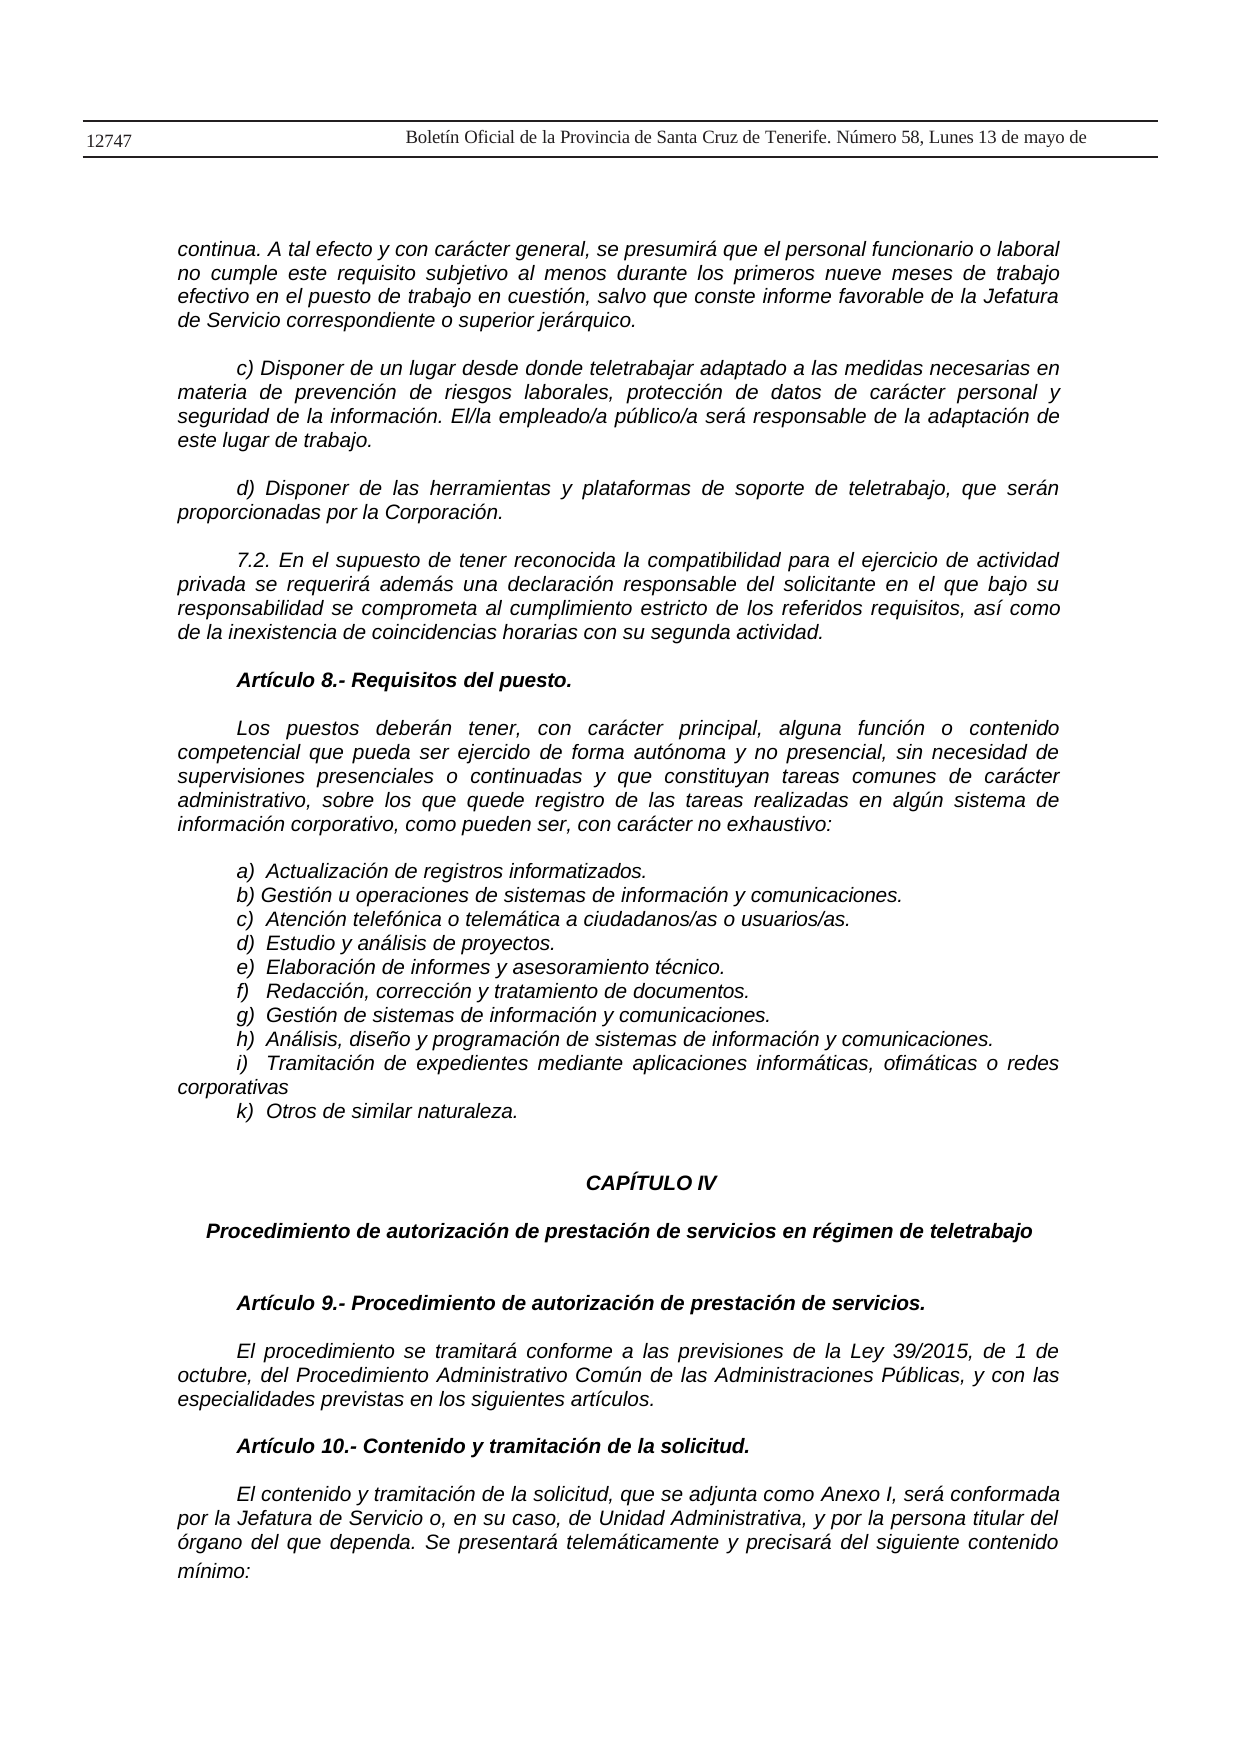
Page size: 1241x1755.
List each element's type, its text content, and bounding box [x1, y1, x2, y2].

text Los puestos deberán tener, con carácter principal, alguna función o contenido competencial que pueda ser ejercido de forma autónoma y no presencial, sin necesidad de supervisiones presenciales o continuadas y que constituyan tareas comunes de carácter administrativo, sobre los que quede registro de las tareas realizadas en algún sistema de información corporativo, como pueden ser, con carácter no exhaustivo: [177, 716, 1063, 835]
text k) Otros de similar naturaleza. [236, 1099, 1134, 1123]
list Actualización de registros informatizados. [236, 859, 1134, 883]
subtitle Artículo 8.- Requisitos del puesto. [236, 668, 1134, 692]
subtitle Artículo 10.- Contenido y tramitación de la solicitud. [236, 1434, 1134, 1458]
list Disponer de un lugar desde donde teletrabajar adaptado a las medidas necesarias en materia de prevención de riesgos laborales, protección de datos de carácter personal y seguridad de la información. El/la empleado/a público/a será responsable de la adaptación de este lugar de trabajo. [177, 356, 1063, 452]
text El procedimiento se tramitará conforme a las previsiones de la Ley 39/2015, de 1 de octubre, del Procedimiento Administrativo Común de las Administraciones Públicas, y con las especialidades previstas en los siguientes artículos. [177, 1338, 1062, 1410]
text Artículo 9.- Procedimiento de autorización de prestación de servicios. [236, 1291, 1134, 1314]
list Estudio y análisis de proyectos. [236, 931, 1134, 955]
text continua. A tal efecto y con carácter general, se presumirá que el personal funcionario o laboral no cumple este requisito subjetivo al menos durante los primeros nueve meses de trabajo efectivo en el puesto de trabajo en cuestión, salvo que conste informe favorable de la Jefatura de Servicio correspondiente o superior jerárquico. [177, 236, 1063, 332]
list En el supuesto de tener reconocida la compatibilidad para el ejercicio de actividad privada se requerirá además una declaración responsable del solicitante en el que bajo su responsabilidad se comprometa al cumplimiento estricto de los referidos requisitos, así como de la inexistencia de coincidencias horarias con su segunda actividad. [177, 548, 1062, 644]
list Redacción, corrección y tratamiento de documentos. [236, 979, 1134, 1003]
text mínimo: [177, 1559, 1134, 1583]
list Disponer de las herramientas y plataformas de soporte de teletrabajo, que serán proporcionadas por la Corporación. [177, 476, 1062, 524]
list Análisis, diseño y programación de sistemas de información y comunicaciones. [236, 1027, 1134, 1051]
text El contenido y tramitación de la solicitud, que se adjunta como Anexo I, será conformada por la Jefatura de Servicio o, en su caso, de Unidad Administrativa, y por la persona titular del órgano del que dependa. Se presentará telemáticamente y precisará del siguiente contenido [177, 1482, 1062, 1554]
list Gestión de sistemas de información y comunicaciones. [236, 1003, 1134, 1027]
list Tramitación de expedientes mediante aplicaciones informáticas, ofimáticas o redes corporativas [177, 1051, 1063, 1099]
subtitle Procedimiento de autorización de prestación de servicios en régimen de teletrabajo [170, 1219, 1071, 1243]
list Atención telefónica o telemática a ciudadanos/as o usuarios/as. [236, 907, 1134, 931]
subtitle CAPÍTULO IV [170, 1171, 1134, 1195]
list Gestión u operaciones de sistemas de información y comunicaciones. [236, 883, 1134, 907]
list Elaboración de informes y asesoramiento técnico. [236, 955, 1134, 979]
